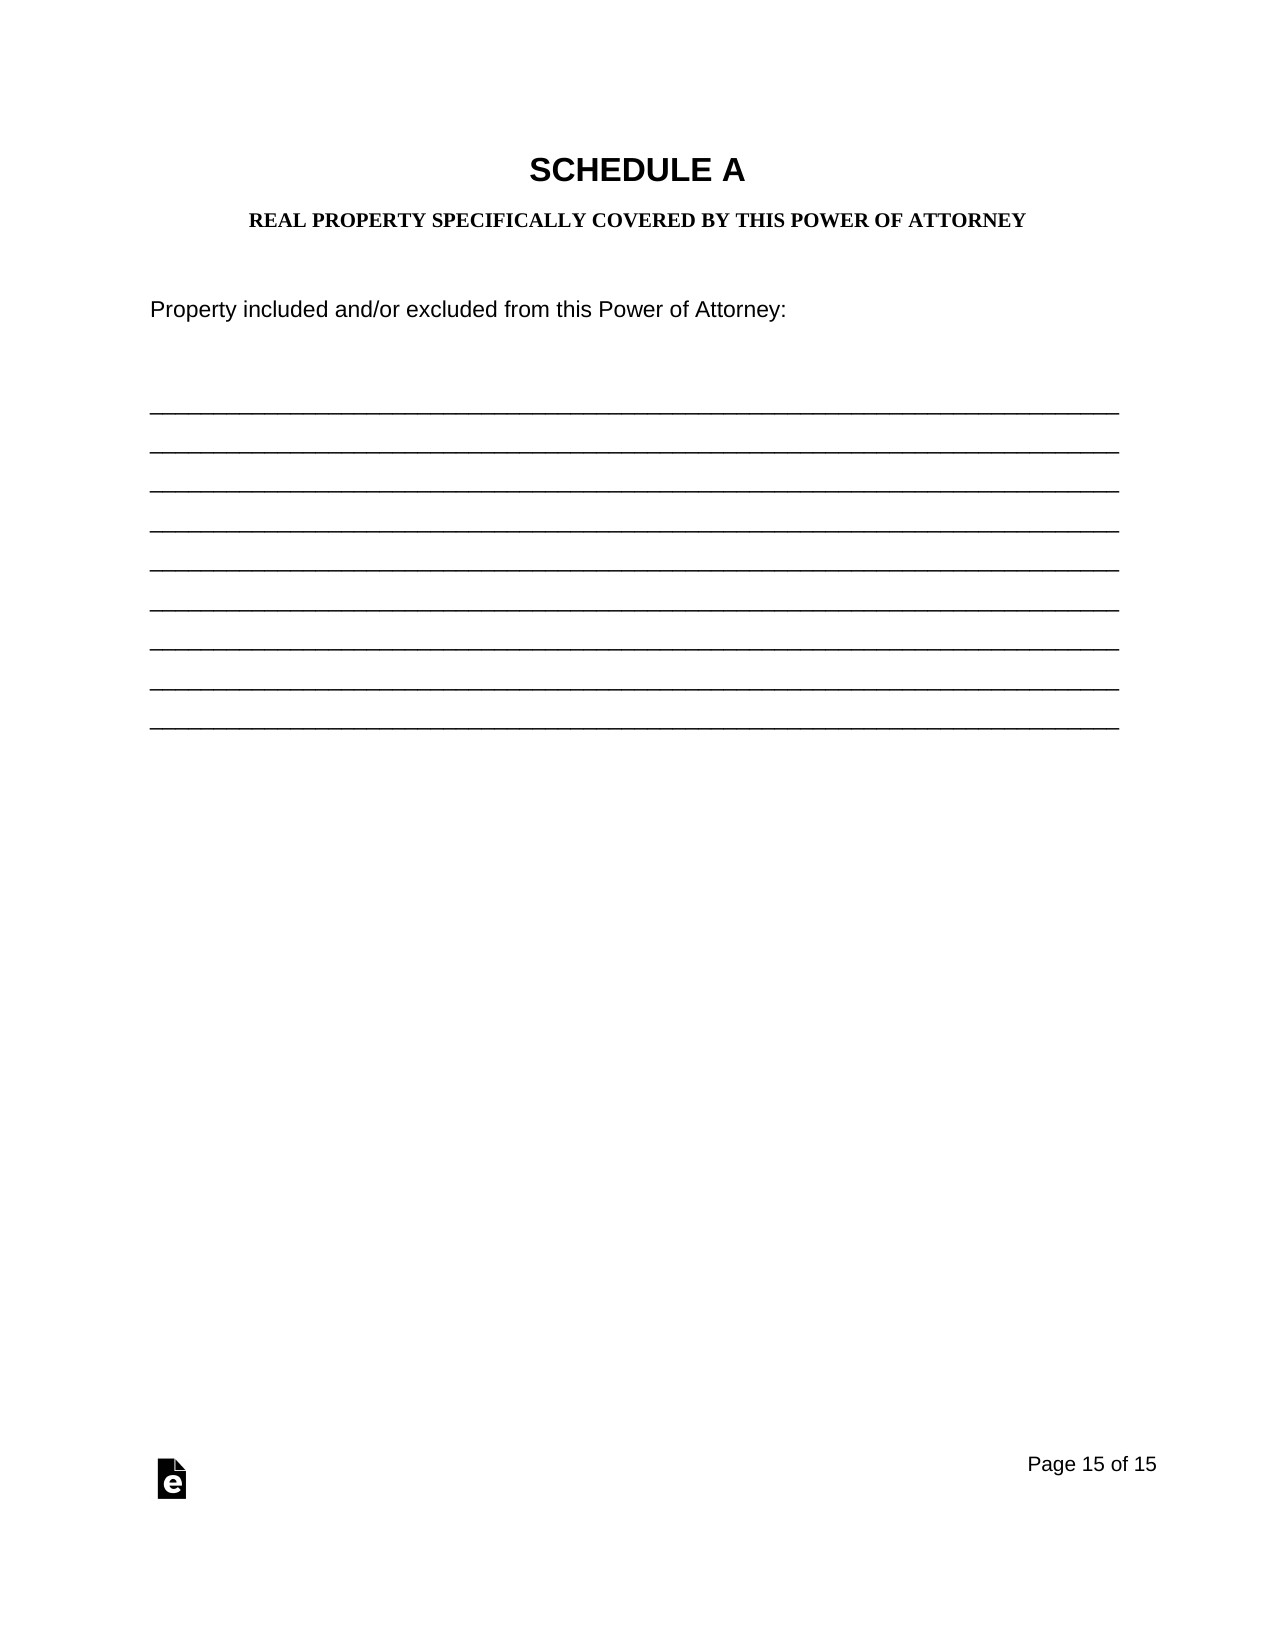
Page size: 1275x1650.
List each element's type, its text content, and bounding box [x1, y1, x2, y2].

text Property included and/or excluded from this Power of Attorney: [150, 296, 1125, 323]
text ____________________________________________________________________________ [150, 704, 1125, 731]
text REAL PROPERTY SPECIFICALLY COVERED BY THIS POWER OF ATTORNEY [150, 208, 1125, 232]
text ____________________________________________________________________________ [150, 388, 1125, 415]
text ____________________________________________________________________________ [150, 625, 1125, 652]
text ____________________________________________________________________________ [150, 507, 1125, 533]
text ____________________________________________________________________________ [150, 467, 1125, 494]
text ____________________________________________________________________________ [150, 428, 1125, 454]
text ____________________________________________________________________________ [150, 665, 1125, 691]
text ____________________________________________________________________________ [150, 546, 1125, 573]
text SCHEDULE A [150, 150, 1125, 188]
text ____________________________________________________________________________ [150, 586, 1125, 612]
